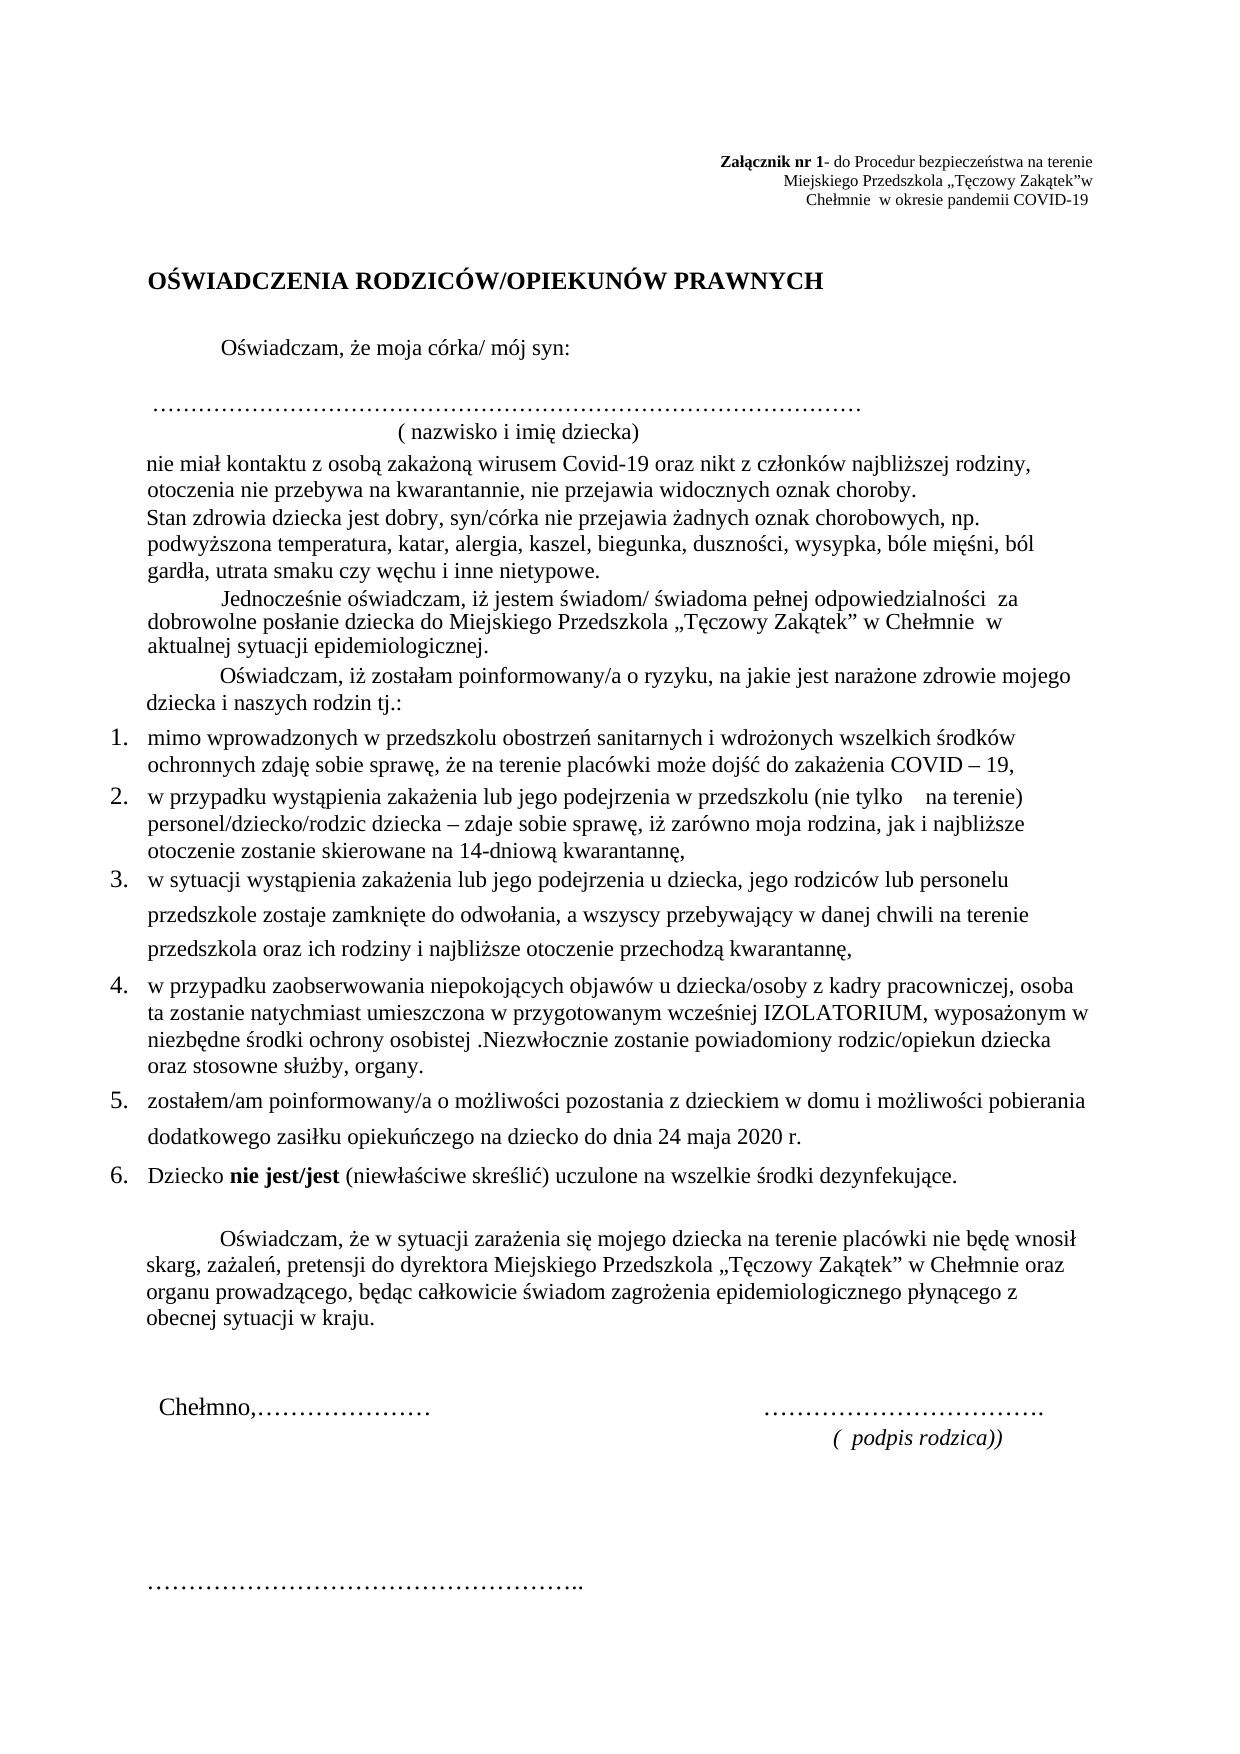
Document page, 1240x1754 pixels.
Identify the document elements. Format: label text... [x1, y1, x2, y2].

list w przypadku zaobserwowania niepokojących objawów u dziecka/osoby z kadry pracowniczej, osoba ta zostanie natychmiast umieszczona w przygotowanym wcześniej IZOLATORIUM, wyposażonym w niezbędne środki ochrony osobistej .Niezwłocznie zostanie powiadomiony rodzic/opiekun dziecka oraz stosowne służby, organy. [110, 970, 1093, 1079]
text Jednocześnie oświadczam, iż jestem świadom/ świadoma pełnej odpowiedzialności za dobrowolne posłanie dziecka do Miejskiego Przedszkola „Tęczowy Zakątek” w Chełmnie w aktualnej sytuacji epidemiologicznej. [147, 585, 1056, 658]
text ( podpis rodzica)) [146, 1422, 1093, 1451]
text Chełmno,………………… ……………………………. [146, 1392, 1093, 1421]
text ………………………………………………………………………………… [146, 390, 1093, 416]
list mimo wprowadzonych w przedszkolu obostrzeń sanitarnych i wdrożonych wszelkich środków ochronnych zdaję sobie sprawę, że na terenie placówki może dojść do zakażenia COVID – 19, [110, 722, 1093, 777]
list w przypadku wystąpienia zakażenia lub jego podejrzenia w przedszkolu (nie tylko na terenie) personel/dziecko/rodzic dziecka – zdaje sobie sprawę, iż zarówno moja rodzina, jak i najbliższe otoczenie zostanie skierowane na 14-dniową kwarantannę, [110, 781, 1093, 863]
list zostałem/am poinformowany/a o możliwości pozostania z dzieckiem w domu i możliwości pobierania dodatkowego zasiłku opiekuńczego na dziecko do dnia 24 maja 2020 r. [110, 1085, 1093, 1150]
subtitle OŚWIADCZENIA RODZICÓW/OPIEKUNÓW PRAWNYCH [147, 266, 1093, 295]
list w sytuacji wystąpienia zakażenia lub jego podejrzenia u dziecka, jego rodziców lub personelu przedszkole zostaje zamknięte do odwołania, a wszyscy przebywający w danej chwili na terenie przedszkola oraz ich rodziny i najbliższe otoczenie przechodzą kwarantannę, [110, 864, 1093, 961]
list Dziecko nie jest/jest (niewłaściwe skreślić) uczulone na wszelkie środki dezynfekujące. [110, 1161, 1093, 1189]
text Załącznik nr 1- do Procedur bezpieczeństwa na terenie Miejskiego Przedszkola „Tęczowy Zakątek”w Chełmnie w okresie pandemii COVID-19 [720, 152, 1093, 209]
text Oświadczam, iż zostałam poinformowany/a o ryzyku, na jakie jest narażone zdrowie mojego dziecka i naszych rodzin tj.: [146, 662, 1093, 715]
text ( nazwisko i imię dziecka) [146, 418, 1093, 444]
text Stan zdrowia dziecka jest dobry, syn/córka nie przejawia żadnych oznak chorobowych, np. podwyższona temperatura, katar, alergia, kaszel, biegunka, duszności, wysypka, bóle mięśni, ból gardła, utrata smaku czy węchu i inne nietypowe. [146, 504, 1093, 583]
text Oświadczam, że moja córka/ mój syn: [221, 334, 1093, 361]
text nie miał kontaktu z osobą zakażoną wirusem Covid-19 oraz nikt z członków najbliższej rodziny, otoczenia nie przebywa na kwarantannie, nie przejawia widocznych oznak choroby. [146, 450, 1093, 503]
text …………………………………………….. [146, 1566, 1093, 1595]
text Oświadczam, że w sytuacji zarażenia się mojego dziecka na terenie placówki nie będę wnosił skarg, zażaleń, pretensji do dyrektora Miejskiego Przedszkola „Tęczowy Zakątek” w Chełmnie oraz organu prowadzącego, będąc całkowicie świadom zagrożenia epidemiologicznego płynącego z obecnej sytuacji w kraju. [146, 1225, 1093, 1331]
